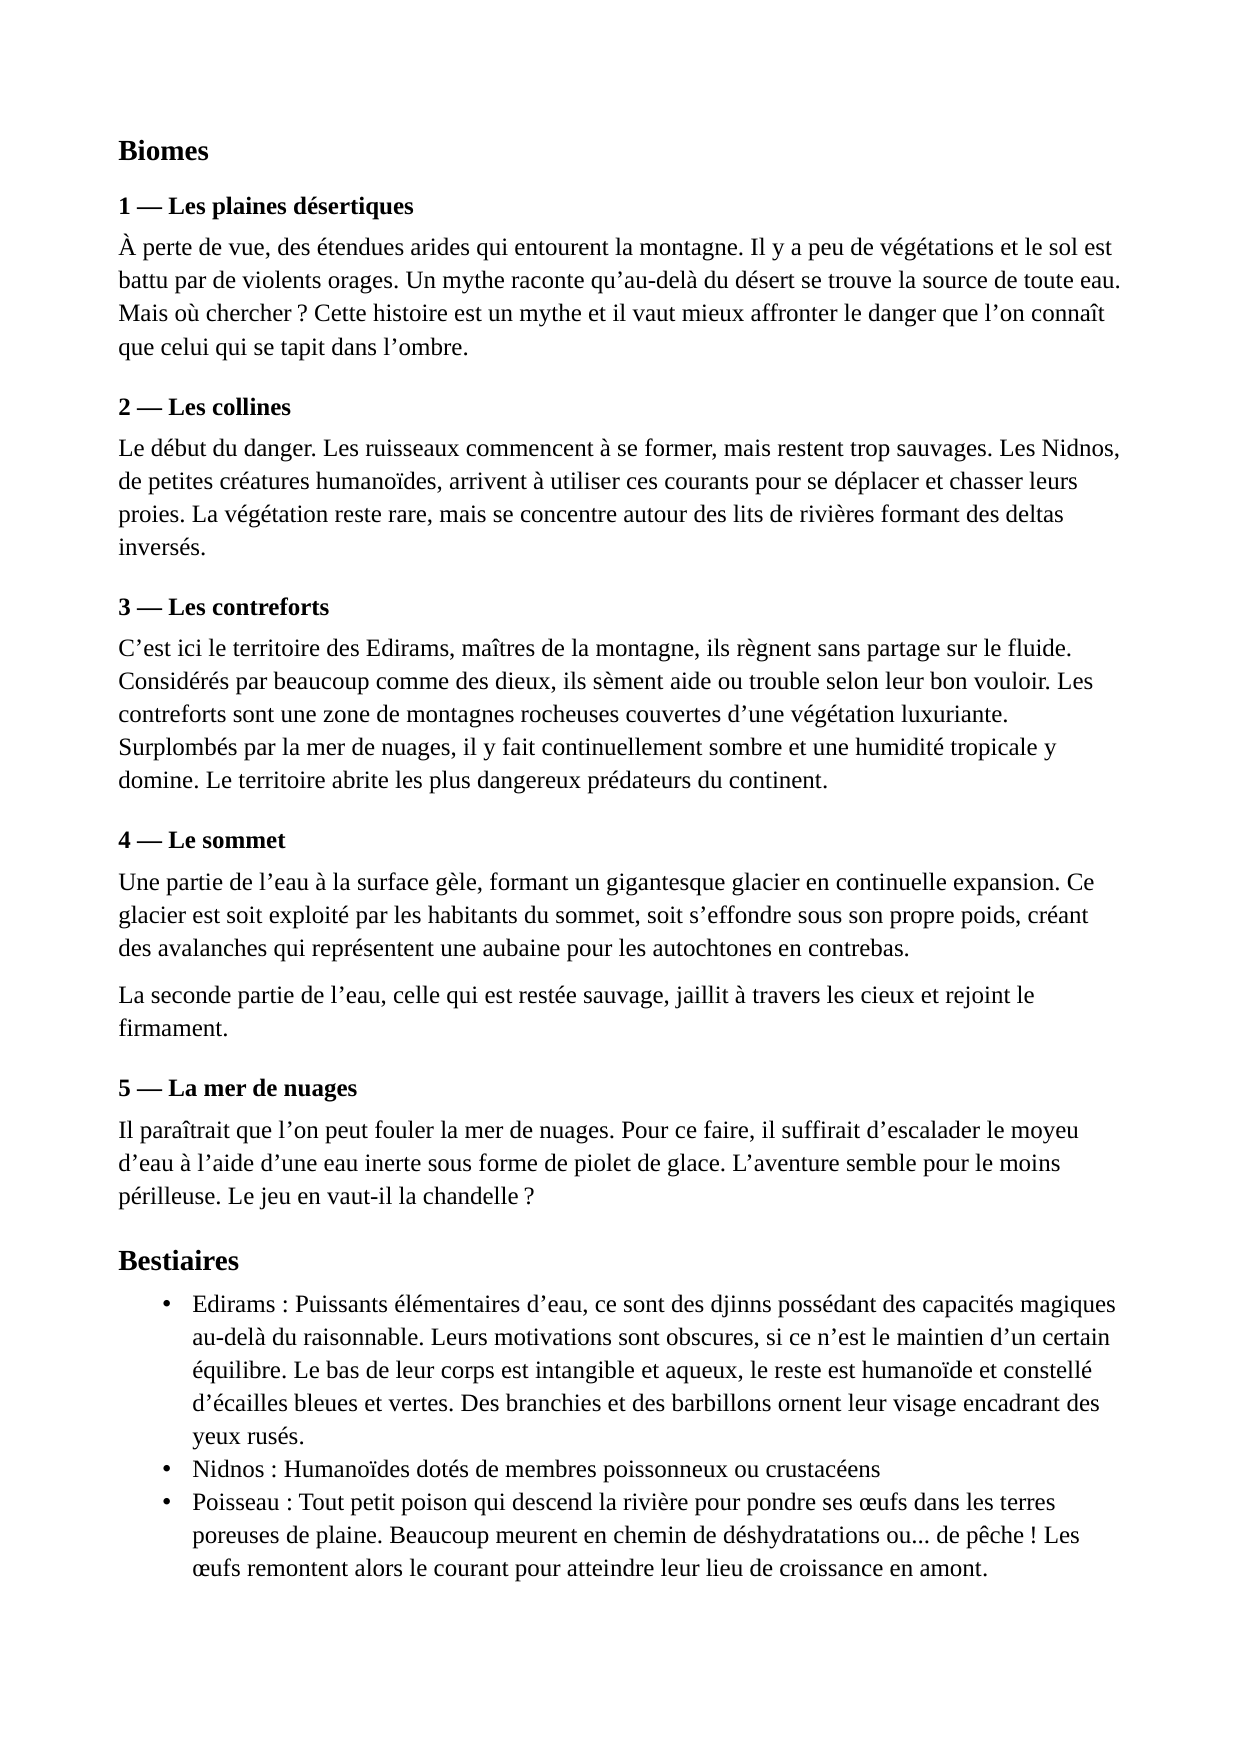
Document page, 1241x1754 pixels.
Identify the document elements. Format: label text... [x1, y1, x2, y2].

subtitle 3 — Les contreforts [118, 592, 1122, 621]
subtitle 4 — Le sommet [118, 826, 1122, 854]
list Poisseau : Tout petit poison qui descend la rivière pour pondre ses œufs dans les terres poreuses de plaine. Beaucoup meurent en chemin de déshydratations ou... de pêche ! Les œufs remontent alors le courant pour atteindre leur lieu de croissance en amont. [162, 1487, 1122, 1582]
subtitle 5 — La mer de nuages [118, 1073, 1122, 1102]
text C’est ici le territoire des Edirams, maîtres de la montagne, ils règnent sans partage sur le fluide. Considérés par beaucoup comme des dieux, ils sèment aide ou trouble selon leur bon vouloir. Les contreforts sont une zone de montagnes rocheuses couvertes d’une végétation luxuriante. Surplombés par la mer de nuages, il y fait continuellement sombre et une humidité tropicale y domine. Le territoire abrite les plus dangereux prédateurs du continent. [118, 633, 1122, 794]
text Le début du danger. Les ruisseaux commencent à se former, mais restent trop sauvages. Les Nidnos, de petites créatures humanoïdes, arrivent à utiliser ces courants pour se déplacer et chasser leurs proies. La végétation reste rare, mais se concentre autour des lits de rivières formant des deltas inversés. [118, 433, 1122, 561]
subtitle 1 — Les plaines désertiques [118, 191, 1122, 220]
text Une partie de l’eau à la surface gèle, formant un gigantesque glacier en continuelle expansion. Ce glacier est soit exploité par les habitants du sommet, soit s’effondre sous son propre poids, créant des avalanches qui représentent une aubaine pour les autochtones en contrebas. [118, 867, 1122, 962]
text La seconde partie de l’eau, celle qui est restée sauvage, jaillit à travers les cieux et rejoint le firmament. [118, 980, 1122, 1042]
text Il paraîtrait que l’on peut fouler la mer de nuages. Pour ce faire, il suffirait d’escalader le moyeu d’eau à l’aide d’une eau inerte sous forme de piolet de glace. L’aventure semble pour le moins périlleuse. Le jeu en vaut-il la chandelle ? [118, 1115, 1122, 1209]
subtitle Biomes [118, 133, 1122, 166]
subtitle Bestiaires [118, 1243, 1122, 1277]
text À perte de vue, des étendues arides qui entourent la montagne. Il y a peu de végétations et le sol est battu par de violents orages. Un mythe raconte qu’au-delà du désert se trouve la source de toute eau. Mais où chercher ? Cette histoire est un mythe et il vaut mieux affronter le danger que l’on connaît que celui qui se tapit dans l’ombre. [118, 232, 1122, 360]
list Edirams : Puissants élémentaires d’eau, ce sont des djinns possédant des capacités magiques au-delà du raisonnable. Leurs motivations sont obscures, si ce n’est le maintien d’un certain équilibre. Le bas de leur corps est intangible et aqueux, le reste est humanoïde et constellé d’écailles bleues et vertes. Des branchies et des barbillons ornent leur visage encadrant des yeux rusés. [162, 1289, 1122, 1450]
subtitle 2 — Les collines [118, 392, 1122, 420]
list Nidnos : Humanoïdes dotés de membres poissonneux ou crustacéens [162, 1454, 1122, 1483]
